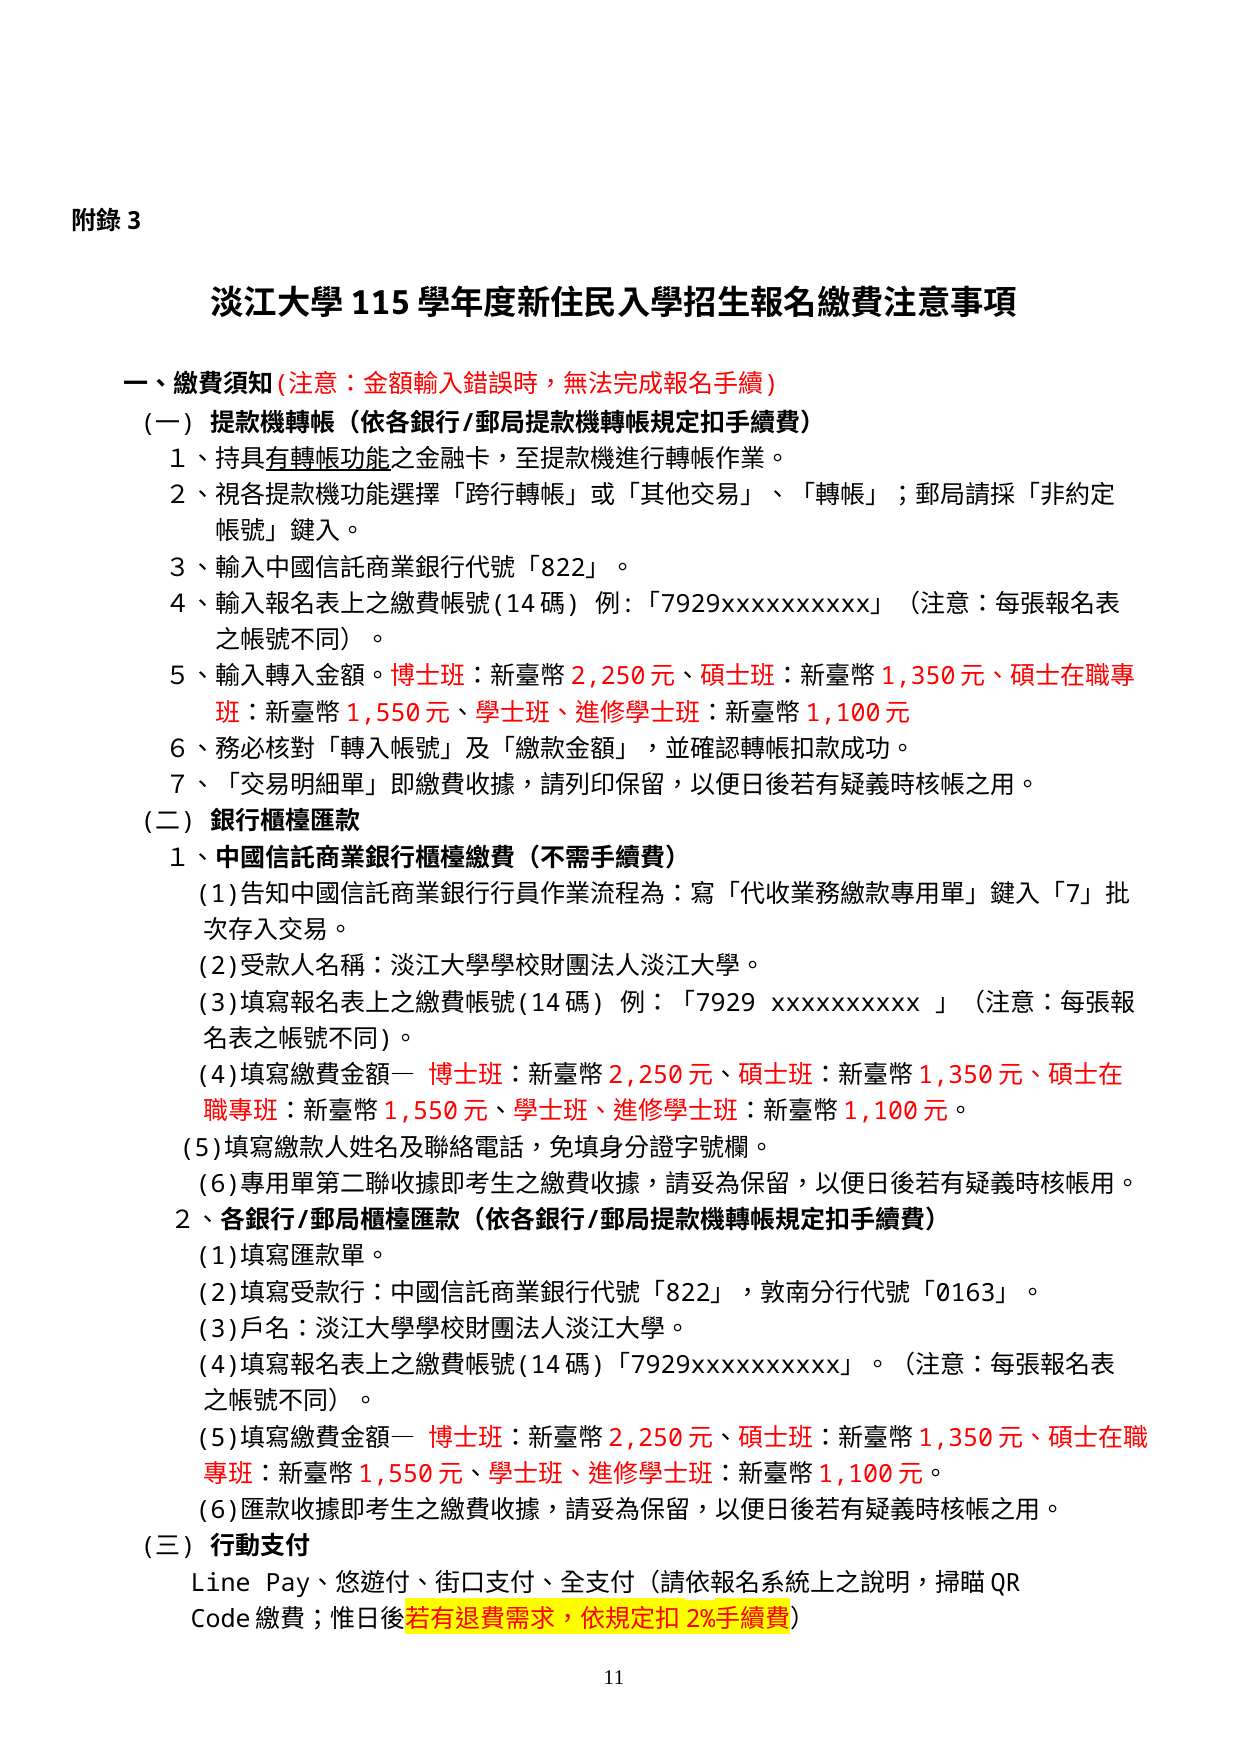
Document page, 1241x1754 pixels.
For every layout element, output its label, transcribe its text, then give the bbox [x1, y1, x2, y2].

text (3)戶名：淡江大學學校財團法人淡江大學。 [90, 1308, 1061, 1344]
text １、持具有轉帳功能之金融卡，至提款機進行轉帳作業。 [165, 438, 1137, 474]
text Line Pay、悠遊付、街口支付、全支付（請依報名系統上之說明，掃瞄QR Code繳費；惟日後若有退費需求，依規定扣2%手續費） [190, 1562, 1061, 1634]
text (1)填寫匯款單。 [90, 1236, 1061, 1272]
text ４、輸入報名表上之繳費帳號(14碼) 例:「7929xxxxxxxxxx」（注意：每張報名表之帳號不同）。 [165, 583, 1137, 656]
text (1)告知中國信託商業銀行行員作業流程為：寫「代收業務繳款專用單」鍵入「7」批次存入交易。 [90, 873, 1137, 946]
text (2)填寫受款行：中國信託商業銀行代號「822」，敦南分行代號「0163」。 [90, 1272, 1061, 1308]
text 附錄3 [71, 177, 1137, 239]
text (一) 提款機轉帳（依各銀行/郵局提款機轉帳規定扣手續費） [140, 402, 1061, 438]
text (三) 行動支付 [140, 1526, 1061, 1562]
text (2)受款人名稱：淡江大學學校財團法人淡江大學。 [90, 946, 1137, 982]
text (二) 銀行櫃檯匯款 [140, 801, 1061, 837]
text (5)填寫繳費金額— 博士班：新臺幣2,250元、碩士班：新臺幣1,350元、碩士在職專班：新臺幣1,550元、學士班、進修學士班：新臺幣1,100元。 [90, 1417, 1153, 1489]
text 淡江大學115學年度新住民入學招生報名繳費注意事項 [90, 258, 1137, 321]
text ７、「交易明細單」即繳費收據，請列印保留，以便日後若有疑義時核帳之用。 [165, 764, 1137, 801]
text (4)填寫報名表上之繳費帳號(14碼)「7929xxxxxxxxxx」。（注意：每張報名表之帳號不同）。 [90, 1344, 1139, 1417]
text ２、視各提款機功能選擇「跨行轉帳」或「其他交易」、「轉帳」；郵局請採「非約定帳號」鍵入。 [165, 474, 1137, 547]
text (6)專用單第二聯收據即考生之繳費收據，請妥為保留，以便日後若有疑義時核帳用。 [90, 1163, 1137, 1199]
text (5)填寫繳款人姓名及聯絡電話，免填身分證字號欄。 [164, 1127, 1137, 1163]
text 一、繳費須知(注意：金額輸入錯誤時，無法完成報名手續) [91, 339, 1061, 402]
text ５、輸入轉入金額。博士班：新臺幣2,250元、碩士班：新臺幣1,350元、碩士在職專班：新臺幣1,550元、學士班、進修學士班：新臺幣1,100元 [165, 656, 1137, 728]
text (6)匯款收據即考生之繳費收據，請妥為保留，以便日後若有疑義時核帳之用。 [90, 1489, 1061, 1526]
text (4)填寫繳費金額— 博士班：新臺幣2,250元、碩士班：新臺幣1,350元、碩士在職專班：新臺幣1,550元、學士班、進修學士班：新臺幣1,100元。 [90, 1054, 1137, 1127]
text ６、務必核對「轉入帳號」及「繳款金額」，並確認轉帳扣款成功。 [165, 728, 1137, 764]
text ３、輸入中國信託商業銀行代號「822」。 [165, 547, 1137, 583]
text １、中國信託商業銀行櫃檯繳費（不需手續費） [165, 837, 1137, 873]
text ２、各銀行/郵局櫃檯匯款（依各銀行/郵局提款機轉帳規定扣手續費） [140, 1199, 1061, 1236]
text (3)填寫報名表上之繳費帳號(14碼) 例：「7929 xxxxxxxxxx 」（注意：每張報名表之帳號不同)。 [90, 982, 1137, 1054]
